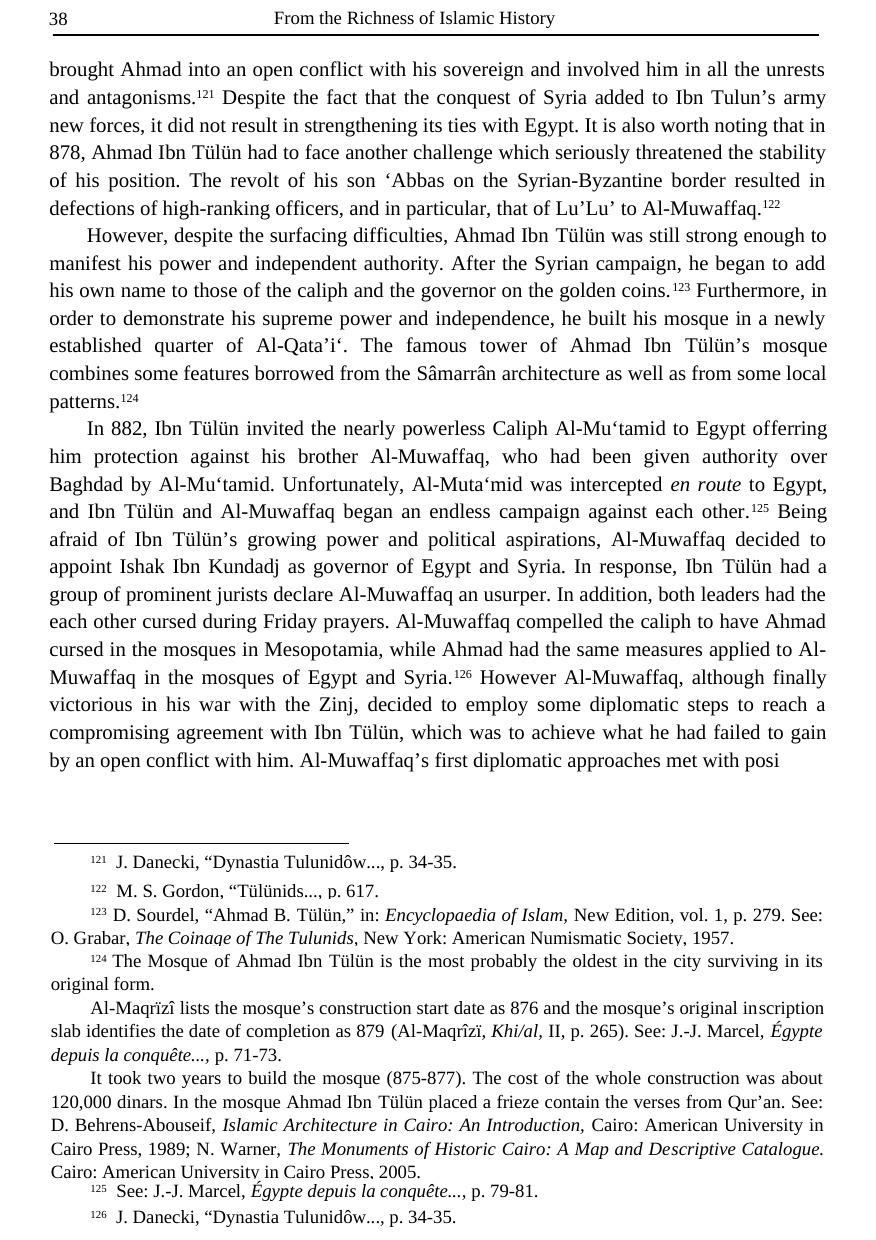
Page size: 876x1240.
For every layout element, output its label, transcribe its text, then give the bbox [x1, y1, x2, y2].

text It took two years to build the mosque (875-877). The cost of the whole construction was about 120,000 dinars. In the mosque Ahmad Ibn Tülün placed a frieze contain the verses from Qur’an. See: D. Behrens-Abouseif, Islamic Architecture in Cairo: An Introduction, Cairo: American University in Cairo Press, 1989; N. Warner, The Monuments of Historic Cairo: A Map and De­scriptive Catalogue. Cairo: American University in Cairo Press, 2005. [51, 1067, 824, 1178]
text In 882, Ibn Tülün invited the nearly powerless Caliph Al-Mu‘tamid to Egypt of­ferring him protection against his brother Al-Muwaffaq, who had been given author­ity over Baghdad by Al-Mu‘tamid. Unfortunately, Al-Muta‘mid was intercepted en route to Egypt, and Ibn Tülün and Al-Muwaffaq began an endless campaign against each other.125 Being afraid of Ibn Tülün’s growing power and political aspirations, Al-Muwaffaq decided to appoint Ishak Ibn Kundadj as governor of Egypt and Syria. In response, Ibn Tülün had a group of prominent jurists declare Al-Muwaffaq an usurper. In addition, both leaders had the each other cursed during Friday prayers. Al-Muwaffaq compelled the caliph to have Ahmad cursed in the mosques in Mesopo­tamia, while Ahmad had the same measures applied to Al-Muwaffaq in the mosques of Egypt and Syria.126 However Al-Muwaffaq, although finally victorious in his war with the Zinj, decided to employ some diplomatic steps to reach a compromising agreement with Ibn Tülün, which was to achieve what he had failed to gain by an open conflict with him. Al-Muwaffaq’s first diplomatic approaches met with posi­ [49, 416, 827, 772]
text 123 D. Sourdel, “Ahmad B. Tülün,” in: Encyclopaedia of Islam, New Edition, vol. 1, p. 279. See: O. Grabar, The Coinage of The Tulunids, New York: American Numismatic Society, 1957. [51, 903, 824, 945]
text 38 [49, 7, 73, 29]
text From the Richness of Islamic History [274, 7, 597, 28]
text 122 M. S. Gordon, “Tülünids..., p. 617. [51, 880, 824, 898]
text Al-Maqrïzî lists the mosque’s construction start date as 876 and the mosque’s original in­scription slab identifies the date of completion as 879 (Al-Maqrîzï, Khi/al, II, p. 265). See: J.-J. Marcel, Égypte depuis la conquête..., p. 71-73. [51, 997, 824, 1065]
text However, despite the surfacing difficulties, Ahmad Ibn Tülün was still strong enough to manifest his power and independent authority. After the Syrian campaign, he began to add his own name to those of the caliph and the governor on the golden coins.123 Furthermore, in order to demonstrate his supreme power and independence, he built his mosque in a newly established quarter of Al-Qata’i‘. The famous tower of Ahmad Ibn Tülün’s mosque combines some features borrowed from the Sâmarrân architecture as well as from some local patterns.124 [49, 223, 827, 413]
text 126 J. Danecki, “Dynastia Tulunidôw..., p. 34-35. [51, 1206, 824, 1227]
text brought Ahmad into an open conflict with his sovereign and involved him in all the unrests and antagonisms.121 Despite the fact that the conquest of Syria added to Ibn Tulun’s army new forces, it did not result in strengthening its ties with Egypt. It is also worth noting that in 878, Ahmad Ibn Tülün had to face another challenge which seriously threatened the stability of his position. The revolt of his son ‘Abbas on the Syrian-Byzantine border resulted in defections of high-ranking officers, and in par­ticular, that of Lu’Lu’ to Al-Muwaffaq.122 [49, 57, 827, 219]
text 121 J. Danecki, “Dynastia Tulunidôw..., p. 34-35. [51, 851, 824, 872]
text 124 The Mosque of Ahmad Ibn Tülün is the most probably the oldest in the city surviving in its original form. [51, 950, 824, 995]
text 125 See: J.-J. Marcel, Égypte depuis la conquête..., p. 79-81. [51, 1180, 824, 1201]
